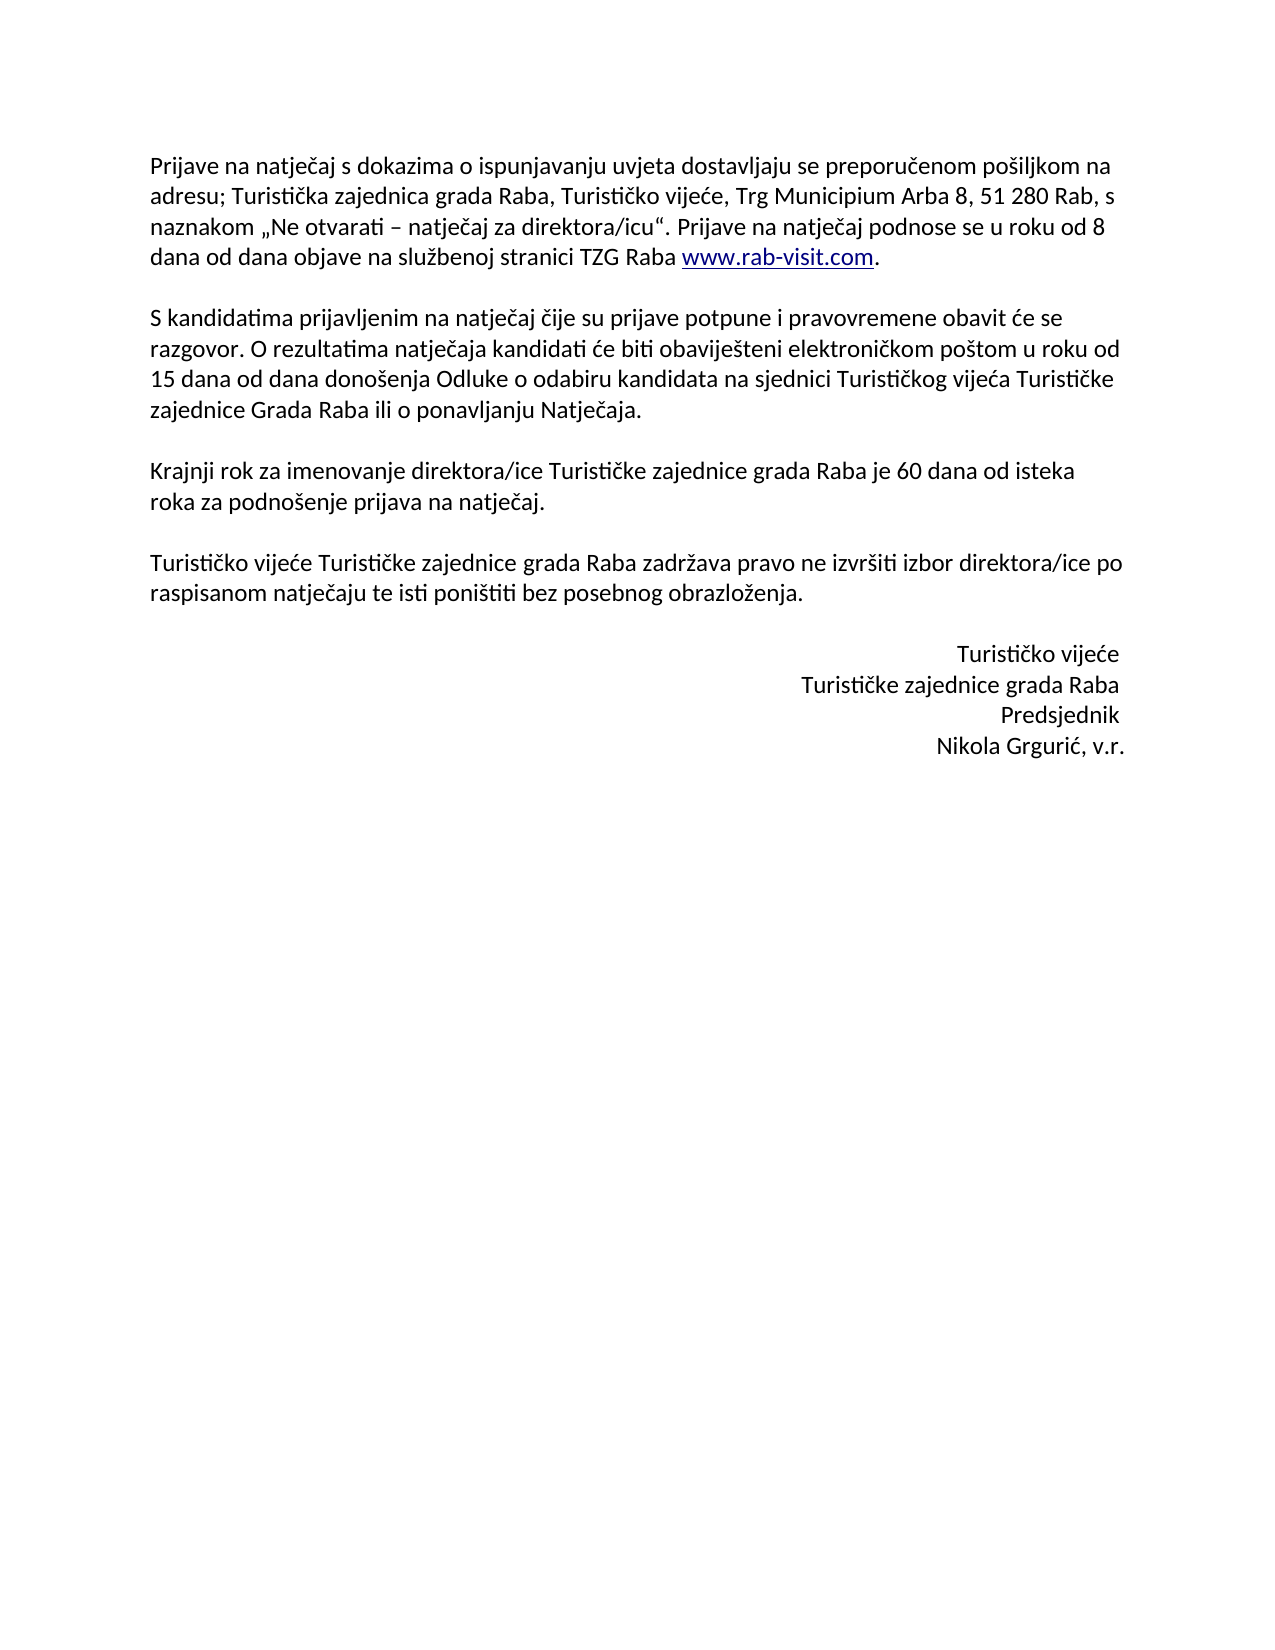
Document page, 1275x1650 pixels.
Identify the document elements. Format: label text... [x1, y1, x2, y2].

text Prijave na natječaj s dokazima o ispunjavanju uvjeta dostavljaju se preporučenom pošiljkom na adresu; Turistička zajednica grada Raba, Turističko vijeće, Trg Municipium Arba 8, 51 280 Rab, s naznakom „Ne otvarati – natječaj za direktora/icu“. Prijave na natječaj podnose se u roku od 8 dana od dana objave na službenoj stranici TZG Raba www.rab-visit.com. [150, 150, 1125, 272]
text Predsjednik [150, 699, 1125, 730]
text Turističke zajednice grada Raba [150, 669, 1125, 699]
text Turističko vijeće Turističke zajednice grada Raba zadržava pravo ne izvršiti izbor direktora/ice po raspisanom natječaju te isti poništiti bez posebnog obrazloženja. [150, 547, 1125, 608]
text Nikola Grgurić, v.r. [150, 730, 1125, 760]
text Turističko vijeće [150, 638, 1125, 669]
text Krajnji rok za imenovanje direktora/ice Turističke zajednice grada Raba je 60 dana od isteka roka za podnošenje prijava na natječaj. [150, 455, 1125, 516]
text S kandidatima prijavljenim na natječaj čije su prijave potpune i pravovremene obavit će se razgovor. O rezultatima natječaja kandidati će biti obaviješteni elektroničkom poštom u roku od 15 dana od dana donošenja Odluke o odabiru kandidata na sjednici Turističkog vijeća Turističke zajednice Grada Raba ili o ponavljanju Natječaja. [150, 303, 1125, 425]
